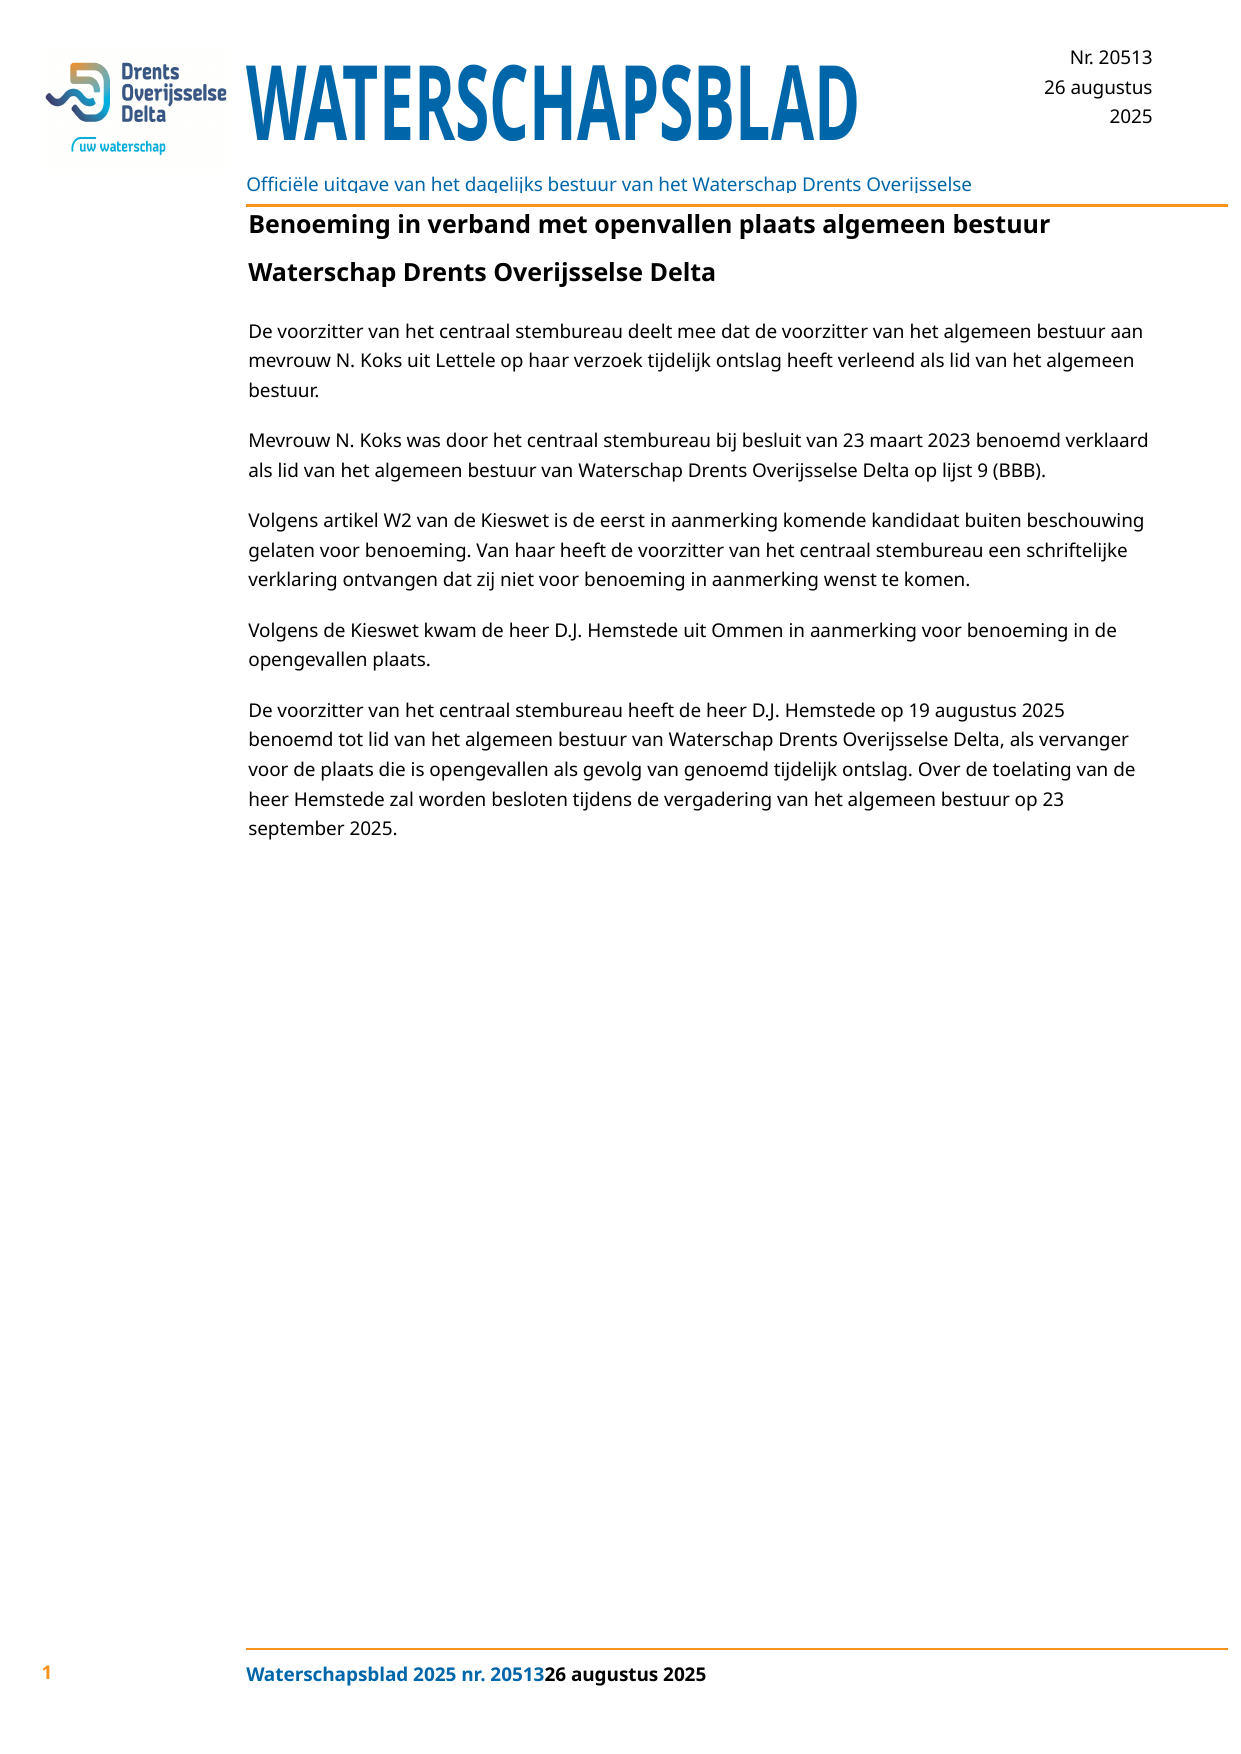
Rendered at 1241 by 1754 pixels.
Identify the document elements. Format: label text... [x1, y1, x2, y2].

text Mevrouw N. Koks was door het centraal stembureau bij besluit van 23 maart 2023 benoemd verklaard als lid van het algemeen bestuur van Waterschap Drents Overijsselse Delta op lijst 9 (BBB). [248, 427, 1152, 483]
picture [41, 47, 231, 172]
text Benoeming in verband met openvallen plaats algemeen bestuur Waterschap Drents Overijsselse Delta [248, 207, 1152, 288]
text Volgens artikel W2 van de Kieswet is de eerst in aanmerking komende kandidaat buiten beschouwing gelaten voor benoeming. Van haar heeft de voorzitter van het centraal stembureau een schriftelijke verklaring ontvangen dat zij niet voor benoeming in aanmerking wenst te komen. [248, 507, 1152, 592]
text De voorzitter van het centraal stembureau deelt mee dat de voorzitter van het algemeen bestuur aan mevrouw N. Koks uit Lettele op haar verzoek tijdelijk ontslag heeft verleend als lid van het algemeen bestuur. [248, 318, 1152, 403]
text Volgens de Kieswet kwam de heer D.J. Hemstede uit Ommen in aanmerking voor benoeming in de opengevallen plaats. [248, 617, 1152, 672]
text De voorzitter van het centraal stembureau heeft de heer D.J. Hemstede op 19 augustus 2025 benoemd tot lid van het algemeen bestuur van Waterschap Drents Overijsselse Delta, als vervanger voor de plaats die is opengevallen als gevolg van genoemd tijdelijk ontslag. Over de toelating van de heer Hemstede zal worden besloten tijdens de vergadering van het algemeen bestuur op 23 september 2025. [248, 697, 1152, 841]
